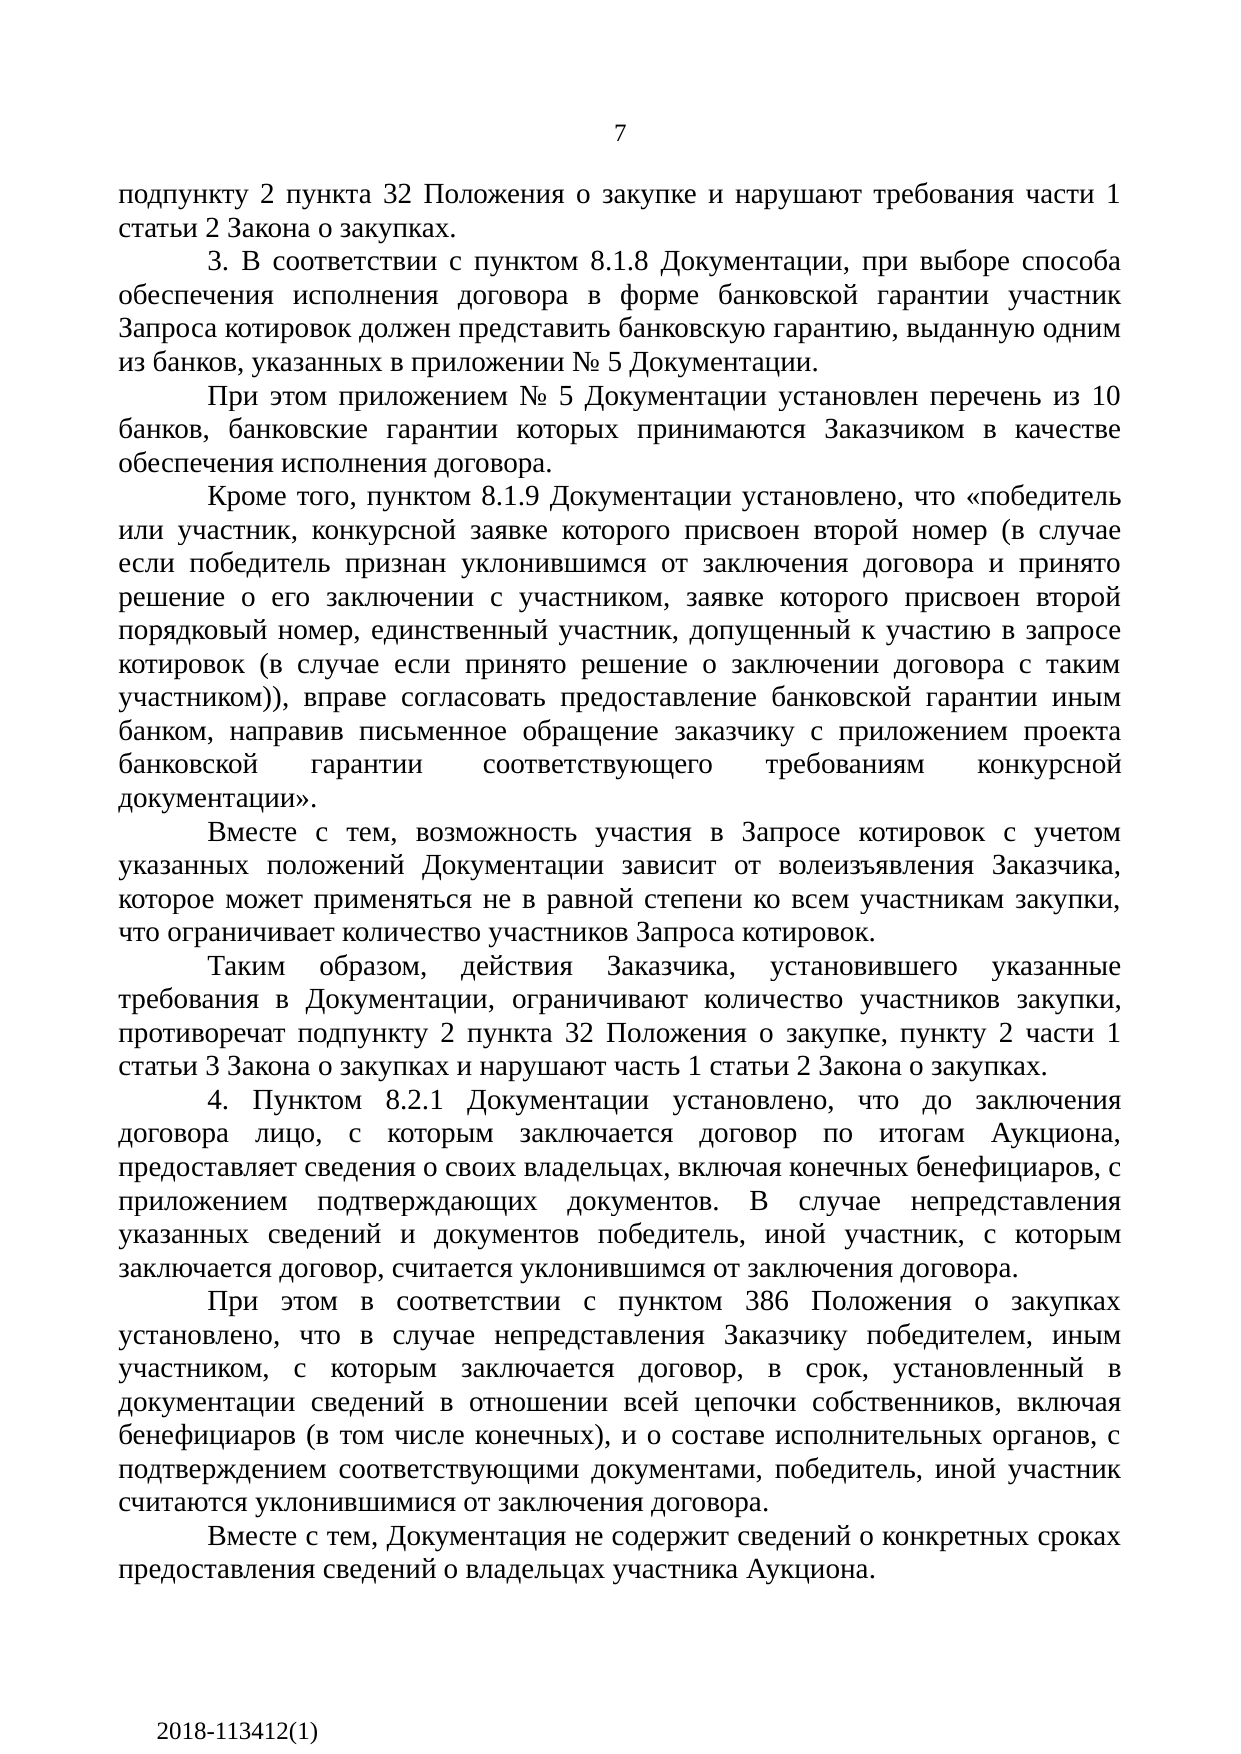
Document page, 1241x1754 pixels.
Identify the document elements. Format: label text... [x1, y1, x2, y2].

text Кроме того, пунктом 8.1.9 Документации установлено, что «победитель или участник, конкурсной заявке которого присвоен второй номер (в случае если победитель признан уклонившимся от заключения договора и принято решение о его заключении с участником, заявке которого присвоен второй порядковый номер, единственный участник, допущенный к участию в запросе котировок (в случае если принято решение о заключении договора с таким участником)), вправе согласовать предоставление банковской гарантии иным банком, направив письменное обращение заказчику с приложением проекта банковской гарантии соответствующего требованиям конкурсной документации». [118, 478, 1122, 814]
text Таким образом, действия Заказчика, установившего указанные требования в Документации, ограничивают количество участников закупки, противоречат подпункту 2 пункта 32 Положения о закупке, пункту 2 части 1 статьи 3 Закона о закупках и нарушают часть 1 статьи 2 Закона о закупках. [118, 948, 1122, 1082]
text Вместе с тем, Документация не содержит сведений о конкретных сроках предоставления сведений о владельцах участника Аукциона. [118, 1518, 1122, 1585]
text 3. В соответствии с пунктом 8.1.8 Документации, при выборе способа обеспечения исполнения договора в форме банковской гарантии участник Запроса котировок должен представить банковскую гарантию, выданную одним из банков, указанных в приложении № 5 Документации. [118, 243, 1122, 378]
text Вместе с тем, возможность участия в Запросе котировок с учетом указанных положений Документации зависит от волеизъявления Заказчика, которое может применяться не в равной степени ко всем участникам закупки, что ограничивает количество участников Запроса котировок. [118, 814, 1122, 948]
text подпункту 2 пункта 32 Положения о закупке и нарушают требования части 1 статьи 2 Закона о закупках. [118, 176, 1122, 243]
text При этом в соответствии с пунктом 386 Положения о закупках установлено, что в случае непредставления Заказчику победителем, иным участником, с которым заключается договор, в срок, установленный в документации сведений в отношении всей цепочки собственников, включая бенефициаров (в том числе конечных), и о составе исполнительных органов, с подтверждением соответствующими документами, победитель, иной участник считаются уклонившимися от заключения договора. [118, 1283, 1122, 1518]
text При этом приложением № 5 Документации установлен перечень из 10 банков, банковские гарантии которых принимаются Заказчиком в качестве обеспечения исполнения договора. [118, 378, 1122, 478]
text 4. Пунктом 8.2.1 Документации установлено, что до заключения договора лицо, с которым заключается договор по итогам Аукциона, предоставляет сведения о своих владельцах, включая конечных бенефициаров, с приложением подтверждающих документов. В случае непредставления указанных сведений и документов победитель, иной участник, с которым заключается договор, считается уклонившимся от заключения договора. [118, 1082, 1122, 1283]
